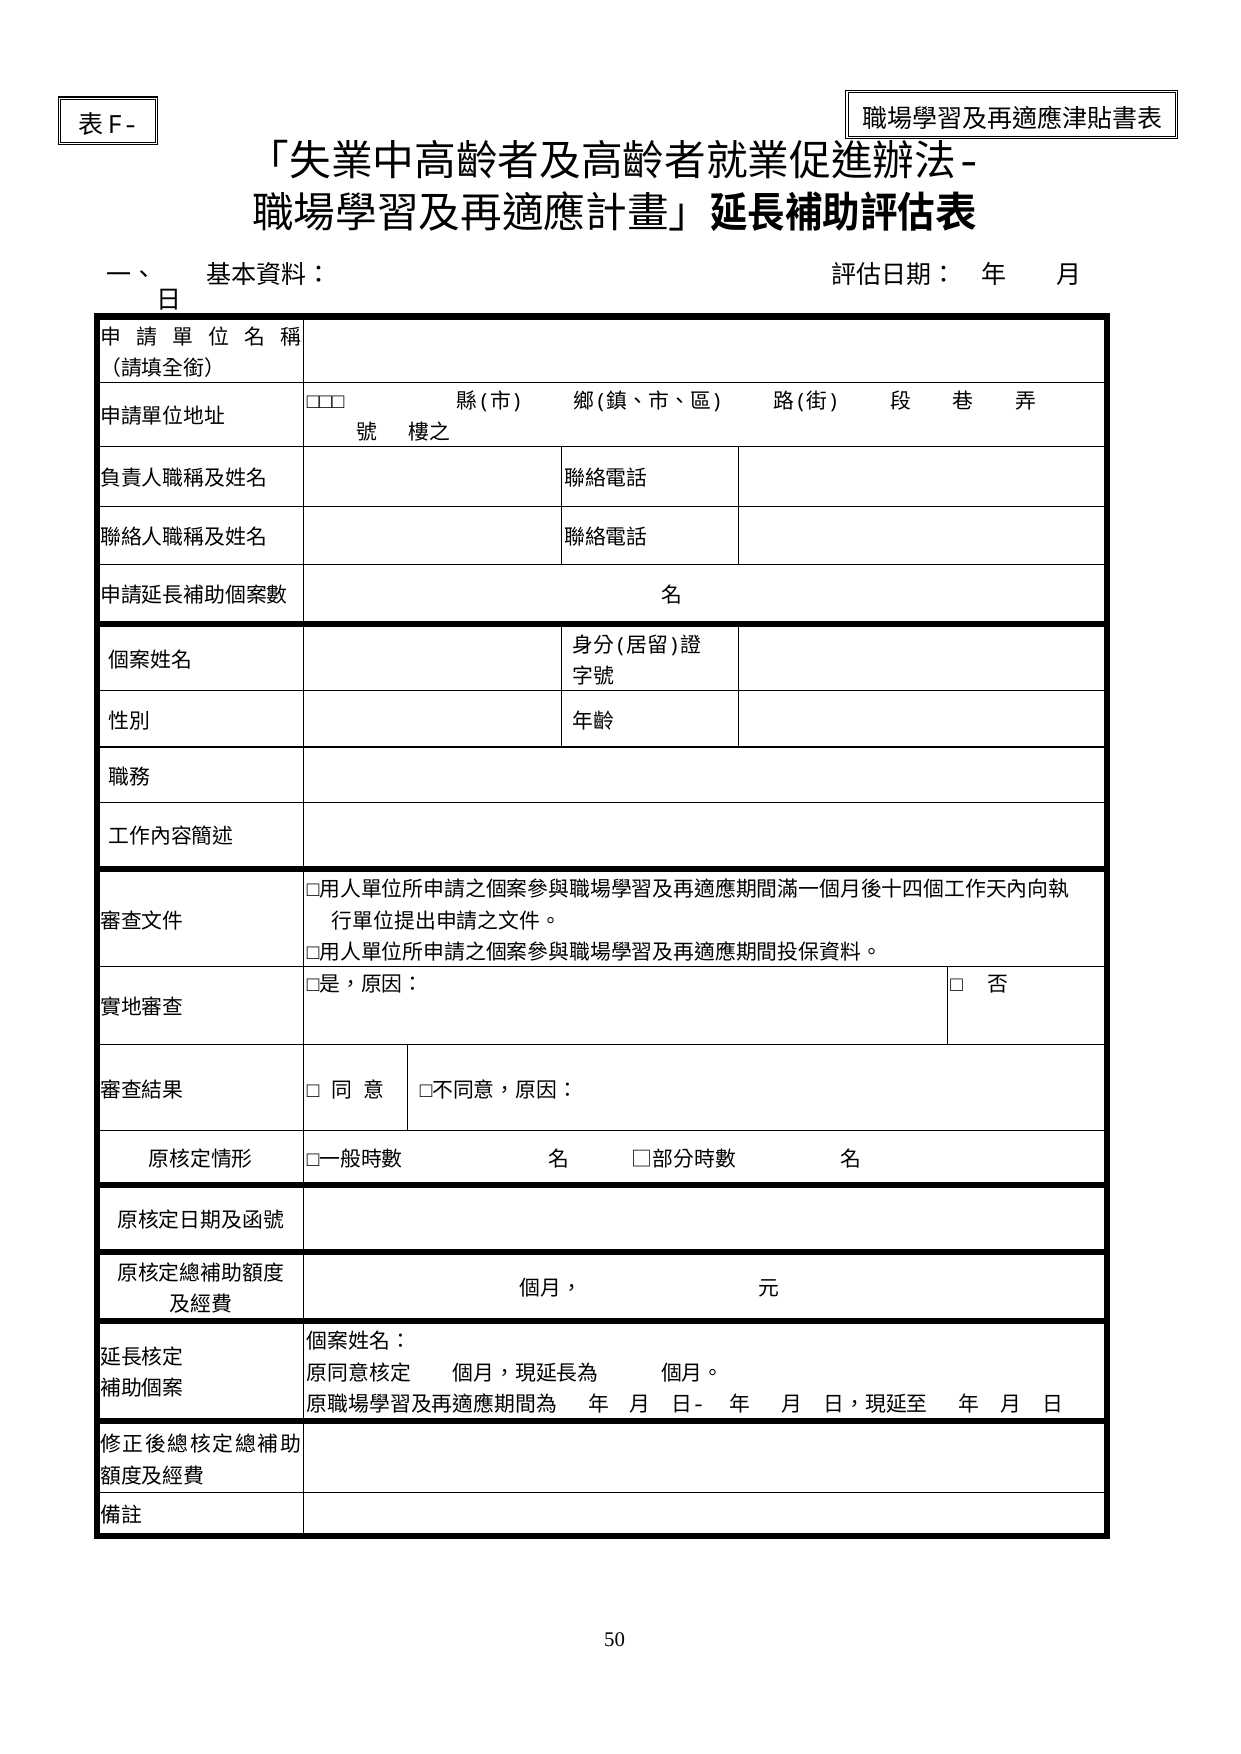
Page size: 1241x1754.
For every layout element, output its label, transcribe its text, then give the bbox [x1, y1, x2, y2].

table_cell 身分(居留)證 字號 [562, 627, 738, 690]
table_cell □一般時數 名 □部分時數 名 [304, 1131, 1104, 1182]
table_cell [739, 627, 1104, 690]
table_cell [304, 1493, 1104, 1533]
table_cell 工作內容簡述 [100, 803, 303, 866]
table_cell 備註 [100, 1493, 303, 1533]
table_cell [739, 691, 1104, 746]
table_cell [304, 691, 561, 746]
table_cell 聯絡電話 [562, 447, 738, 506]
table_cell [304, 447, 561, 506]
table_cell 原核定日期及函號 [100, 1188, 303, 1249]
table_cell □是，原因： [304, 967, 947, 1044]
table_cell 申請單位地址 [100, 383, 303, 446]
table_cell [304, 627, 561, 690]
table_cell 職務 [100, 748, 303, 802]
text 職場學習及再適應計畫」延長補助評估表 [106, 186, 1122, 238]
table_cell □□□ 縣(市) 鄉(鎮、市、區) 路(街) 段 巷 弄 號 樓之 [304, 383, 1104, 446]
table_cell □ 否 [948, 967, 1104, 1044]
table_cell 原核定總補助額度 及經費 [100, 1255, 303, 1318]
table_cell 延長核定 補助個案 [100, 1324, 303, 1418]
table_cell 個案姓名： 原同意核定 個月，現延長為 個月。 原職場學習及再適應期間為 年 月 日- 年 月 日，現延至 年 月 日 [304, 1324, 1104, 1418]
table_cell [304, 1188, 1104, 1249]
table_cell 修正後總核定總補助額度及經費 [100, 1424, 303, 1492]
table_cell 年齡 [562, 691, 738, 746]
text 表F-6 [73, 104, 142, 137]
table_cell [739, 507, 1104, 564]
table_cell □用人單位所申請之個案參與職場學習及再適應期間滿一個月後十四個工作天內向執 行單位提出申請之文件。 □用人單位所申請之個案參與職場學習及再適應期間投保資料。 [304, 872, 1104, 966]
table_header 申請單位名稱 （請填全銜） [100, 320, 303, 382]
table_cell 申請延長補助個案數 [100, 565, 303, 621]
table_cell [304, 748, 1104, 802]
table_cell 負責人職稱及姓名 [100, 447, 303, 506]
table_cell 原核定情形 [100, 1131, 303, 1182]
text 職場學習及再適應津貼書表 [861, 98, 1163, 131]
table_cell 聯絡電話 [562, 507, 738, 564]
text 「失業中高齡者及高齡者就業促進辦法- [106, 134, 1122, 186]
table_cell 審查文件 [100, 872, 303, 966]
table_header [304, 320, 1104, 382]
table_cell 個案姓名 [100, 627, 303, 690]
table_cell [304, 803, 1104, 866]
table_cell 名 [304, 565, 1104, 621]
table_cell 實地審查 [100, 967, 303, 1044]
table_cell □不同意，原因： [408, 1045, 1104, 1130]
list 基本資料： 評估日期： 年 月 日 [106, 263, 1122, 313]
table_cell [304, 507, 561, 564]
table_cell [304, 1424, 1104, 1492]
table_cell □ 同 意 [304, 1045, 407, 1130]
table_cell 性別 [100, 691, 303, 746]
table_cell 個月， 元 [304, 1255, 1104, 1318]
table_cell 審查結果 [100, 1045, 303, 1130]
table_cell [739, 447, 1104, 506]
table_cell 聯絡人職稱及姓名 [100, 507, 303, 564]
